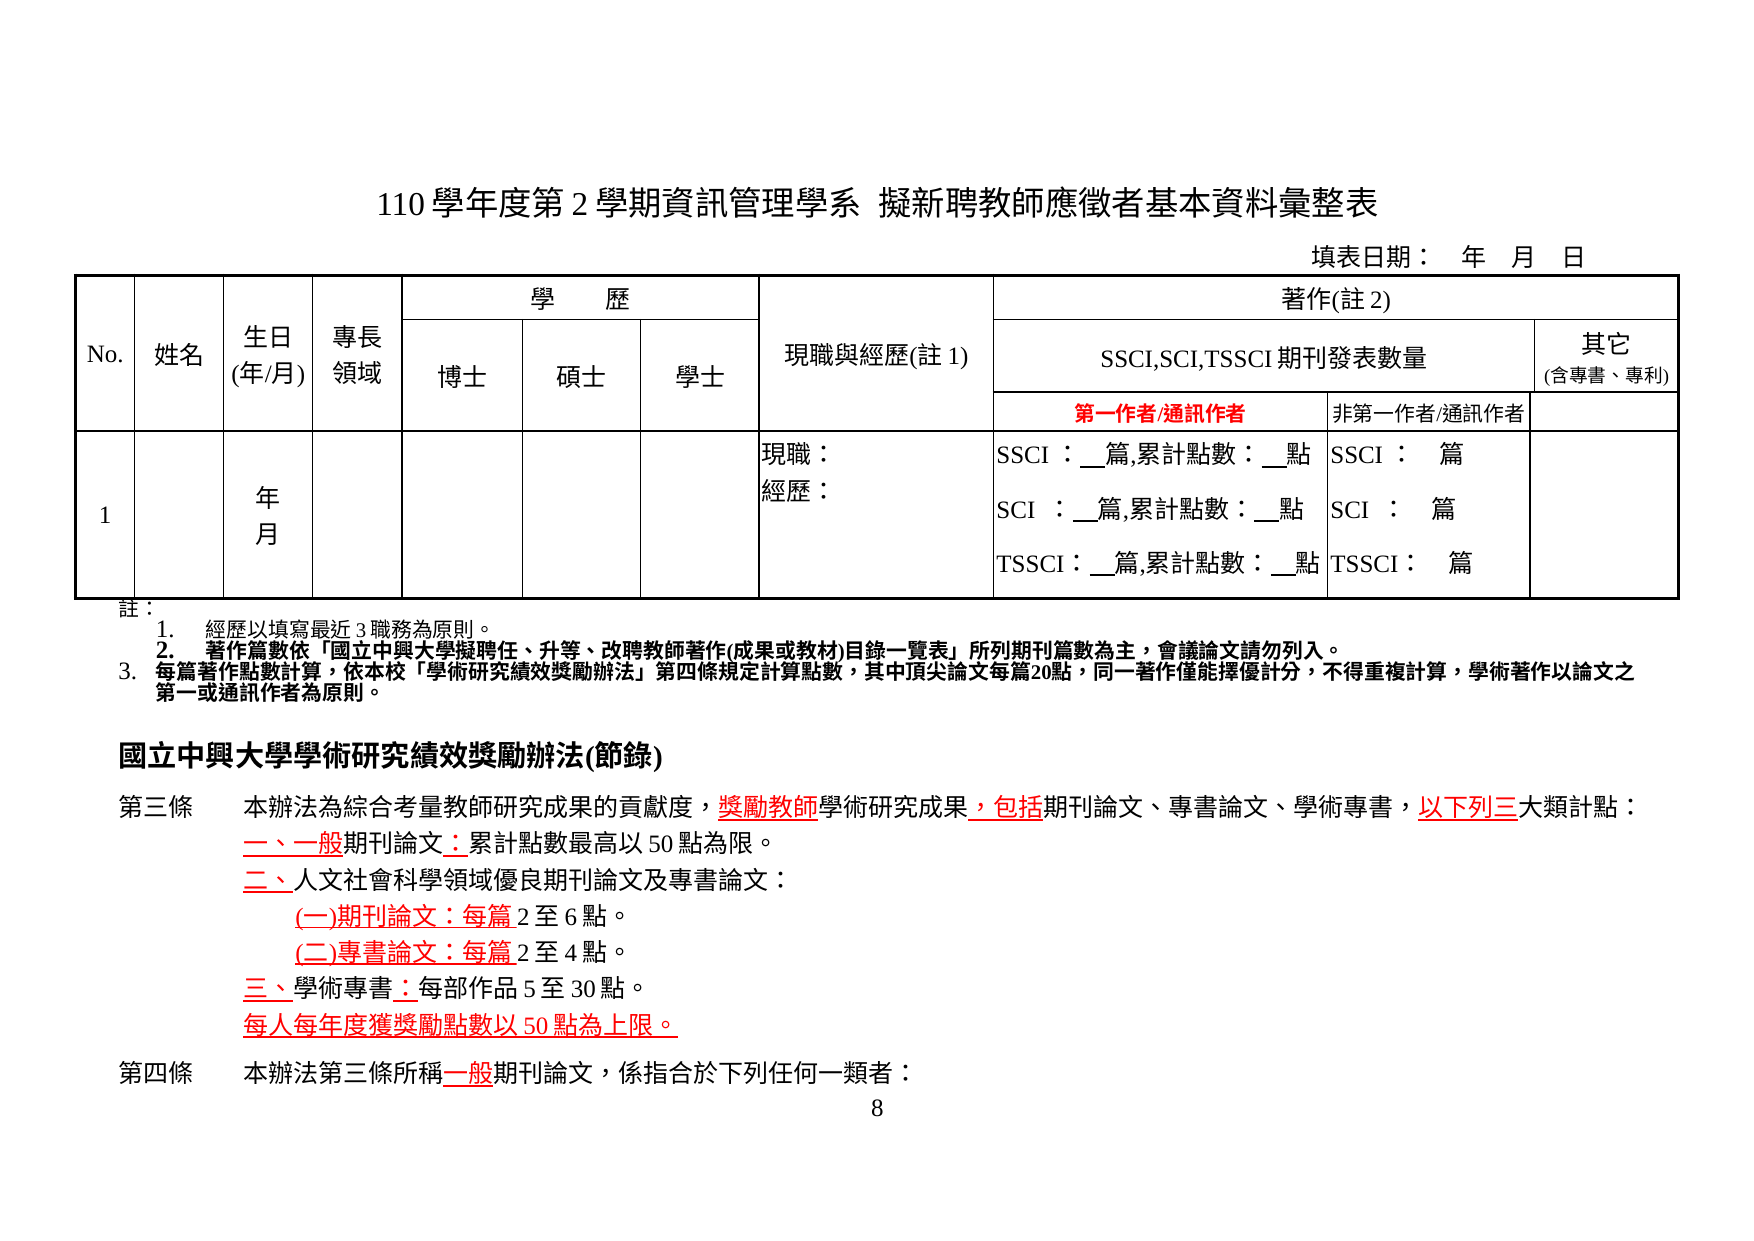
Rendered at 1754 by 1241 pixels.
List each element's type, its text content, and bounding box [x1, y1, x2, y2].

text 110學年度第2學期資訊管理學系 擬新聘教師應徵者基本資料彙整表 [118, 176, 1636, 225]
table_cell 年 月 [224, 432, 312, 597]
table_cell 1 [77, 432, 134, 597]
table_cell 現職： 經歷： [760, 432, 993, 597]
table_cell 碩士 [523, 320, 640, 430]
text 註： [118, 600, 1636, 621]
table_cell [1531, 432, 1677, 597]
table_cell 非第一作者/通訊作者 [1328, 393, 1529, 430]
table_header 專長 領域 [313, 277, 401, 430]
text 一、一般期刊論文：累計點數最高以50點為限。 [168, 824, 1636, 860]
table_cell SSCI ： 篇 SCI ： 篇 TSSCI： 篇 [1328, 432, 1529, 597]
table_cell [135, 432, 223, 597]
list 著作篇數依「國立中興大學擬聘任、升等、改聘教師著作(成果或教材)目錄一覽表」所列期刊篇數為主，會議論文請勿列入。 [156, 642, 1636, 662]
table_cell [1531, 393, 1677, 430]
text 國立中興大學學術研究績效獎勵辦法(節錄) [118, 733, 1636, 775]
table_cell [403, 432, 522, 597]
text 第三條 本辦法為綜合考量教師研究成果的貢獻度，獎勵教師學術研究成果，包括期刊論文、專書論文、學術專書，以下列三大類計點： [118, 788, 1636, 824]
table_cell SSCI ： 篇,累計點數： 點 SCI ： 篇,累計點數： 點 TSSCI： 篇,累計點數： 點 [994, 432, 1327, 597]
table_header 生日 (年/月) [224, 277, 312, 430]
list 每篇著作點數計算，依本校「學術研究績效獎勵辦法」第四條規定計算點數，其中頂尖論文每篇20點，同一著作僅能擇優計分，不得重複計算，學術著作以論文之第一或通訊作者為原則。 [118, 662, 1636, 704]
table_cell SSCI,SCI,TSSCI期刊發表數量 [994, 320, 1534, 391]
table_cell 博士 [403, 320, 522, 430]
text 填表日期： 年 月 日 [118, 237, 1636, 273]
table_header No. [77, 277, 134, 430]
table_cell [313, 432, 401, 597]
table_cell 學士 [641, 320, 758, 430]
table_header 學 歷 [403, 277, 758, 319]
text 三、學術專書：每部作品5至30點。 [168, 969, 1636, 1005]
text 每人每年度獲獎勵點數以50點為上限。 [168, 1005, 1636, 1041]
list 經歷以填寫最近3職務為原則。 [156, 621, 1636, 642]
table_cell 第一作者/通訊作者 [994, 393, 1327, 430]
table_cell [523, 432, 640, 597]
table_header 現職與經歷(註1) [760, 277, 993, 430]
text 第四條 本辦法第三條所稱一般期刊論文，係指合於下列任何一類者： [118, 1054, 1636, 1090]
table_cell 其它 (含專書、專利) [1535, 320, 1677, 391]
table_header 姓名 [135, 277, 223, 430]
text 二、人文社會科學領域優良期刊論文及專書論文： [168, 860, 1636, 896]
table_cell [641, 432, 758, 597]
table_header 著作(註2) [994, 277, 1677, 319]
text (二)專書論文：每篇2至4點。 [168, 933, 1636, 969]
text (一)期刊論文：每篇2至6點。 [168, 896, 1636, 933]
